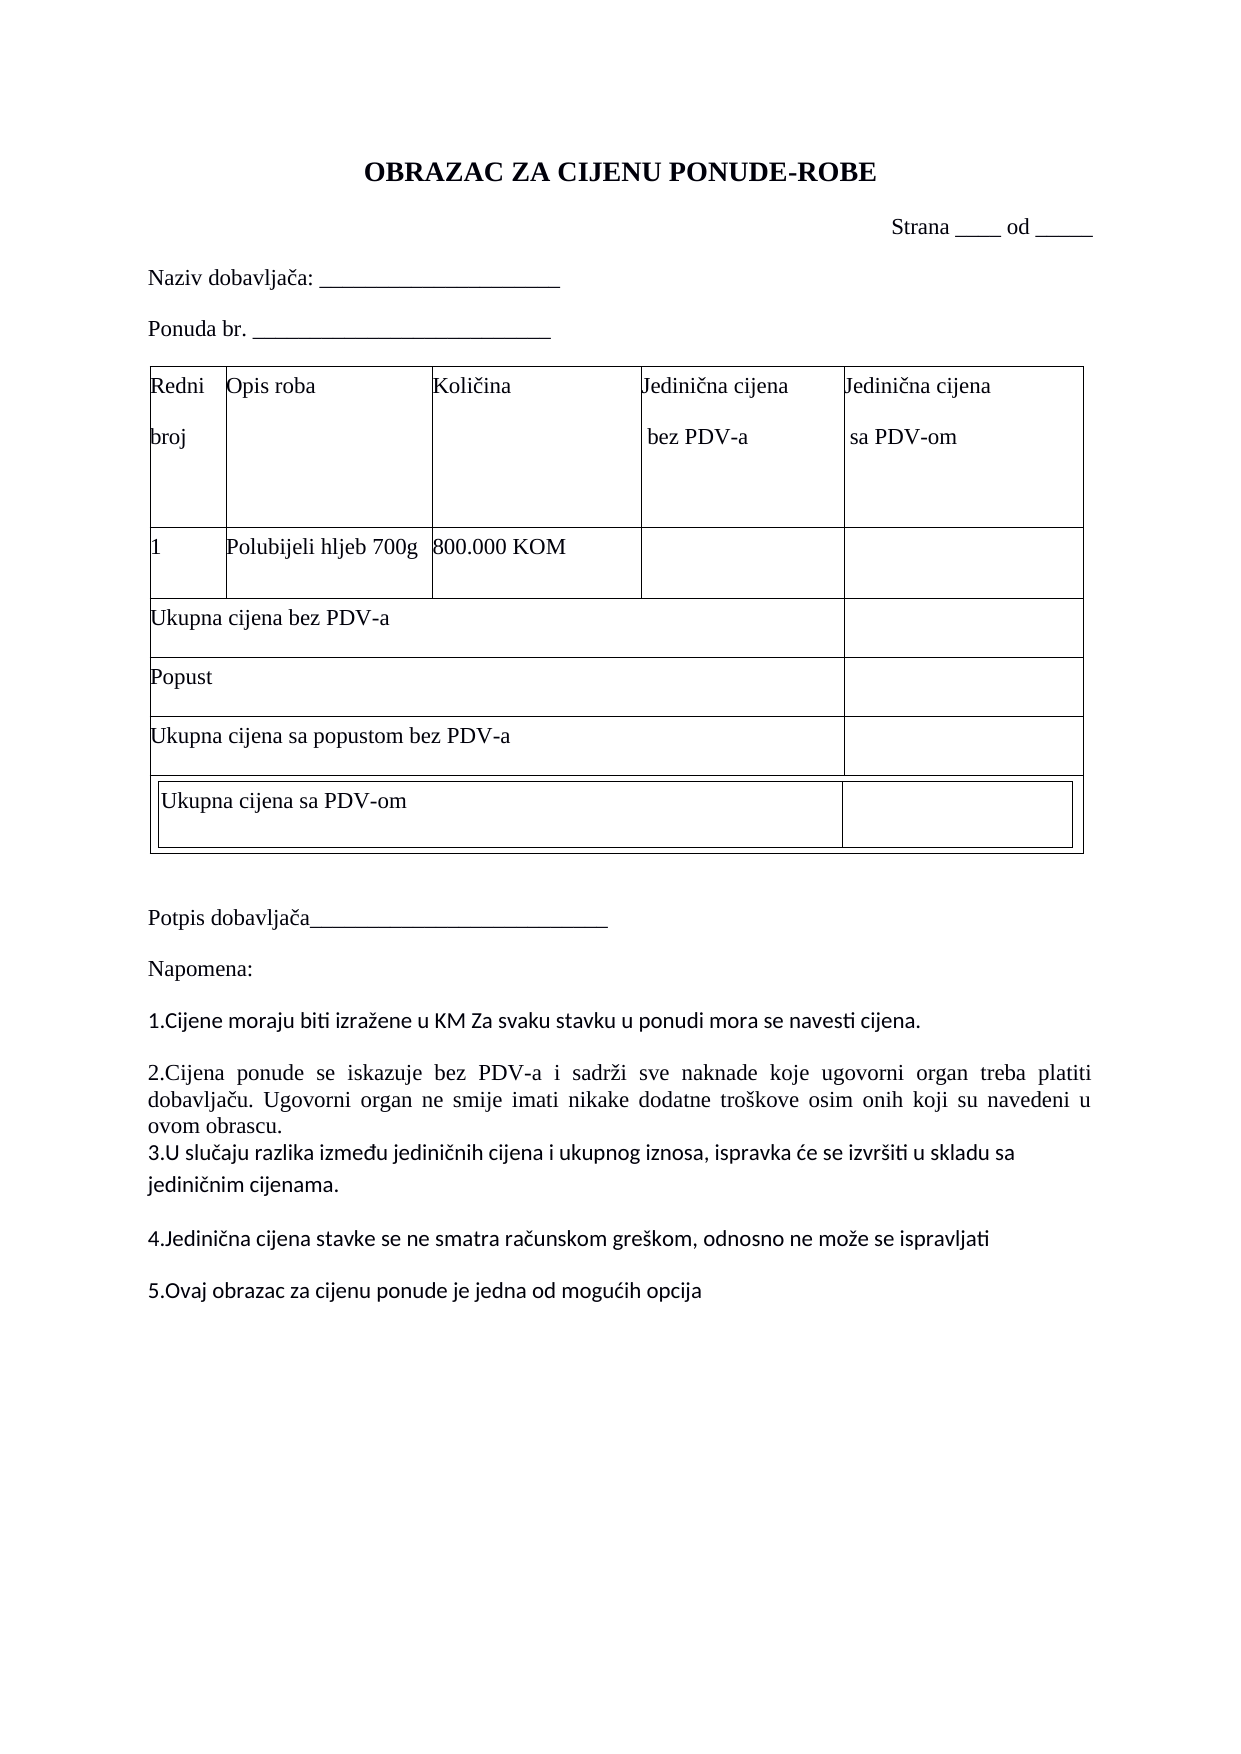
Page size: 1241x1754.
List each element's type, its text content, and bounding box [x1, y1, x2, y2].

table_header [843, 782, 1072, 846]
text 5.Ovaj obrazac za cijenu ponude je jedna od mogućih opcija [148, 1277, 1093, 1305]
table_header Opis roba [227, 367, 432, 527]
table_cell 1 [151, 528, 226, 597]
table_header Ukupna cijena sa PDV-om [159, 782, 842, 846]
table_cell Polubijeli hljeb 700g [227, 528, 432, 597]
table_cell Popust [151, 658, 844, 716]
text Ponuda br. __________________________ [148, 315, 1093, 341]
text OBRAZAC ZA CIJENU PONUDE-ROBE [148, 155, 1093, 187]
text Strana ____ od _____ [148, 213, 1093, 239]
table_cell [845, 599, 1083, 657]
table_cell 800.000 KOM [433, 528, 641, 597]
text Naziv dobavljača: _____________________ [148, 264, 1093, 290]
table_cell [151, 776, 1083, 853]
text 2.Cijena ponude se iskazuje bez PDV-a i sadrži sve naknade koje ugovorni organ treba platiti dobavljaču. Ugovorni organ ne smije imati nikake dodatne troškove osim onih koji su navedeni u ovom obrascu. [148, 1059, 1093, 1138]
table_header Jedinična cijena bez PDV-a [642, 367, 844, 527]
text Napomena: [148, 955, 1093, 982]
table_cell Ukupna cijena sa popustom bez PDV-a [151, 717, 844, 775]
table_cell [845, 717, 1083, 775]
table_cell [845, 528, 1083, 597]
text 3.U slučaju razlika između jediničnih cijena i ukupnog iznosa, ispravka će se izvršiti u skladu sa jediničnim cijenama. [148, 1138, 1093, 1199]
text 1.Cijene moraju biti izražene u KM Za svaku stavku u ponudi mora se navesti cijena. [148, 1006, 1093, 1034]
table_cell [845, 658, 1083, 716]
table_header Količina [433, 367, 641, 527]
table_cell [642, 528, 844, 597]
table_header Redni broj [151, 367, 226, 527]
text 4.Jedinična cijena stavke se ne smatra računskom greškom, odnosno ne može se ispravljati [148, 1224, 1093, 1252]
table_header Jedinična cijena sa PDV-om [845, 367, 1083, 527]
table_cell Ukupna cijena bez PDV-a [151, 599, 844, 657]
text Potpis dobavljača__________________________ [148, 904, 1093, 931]
